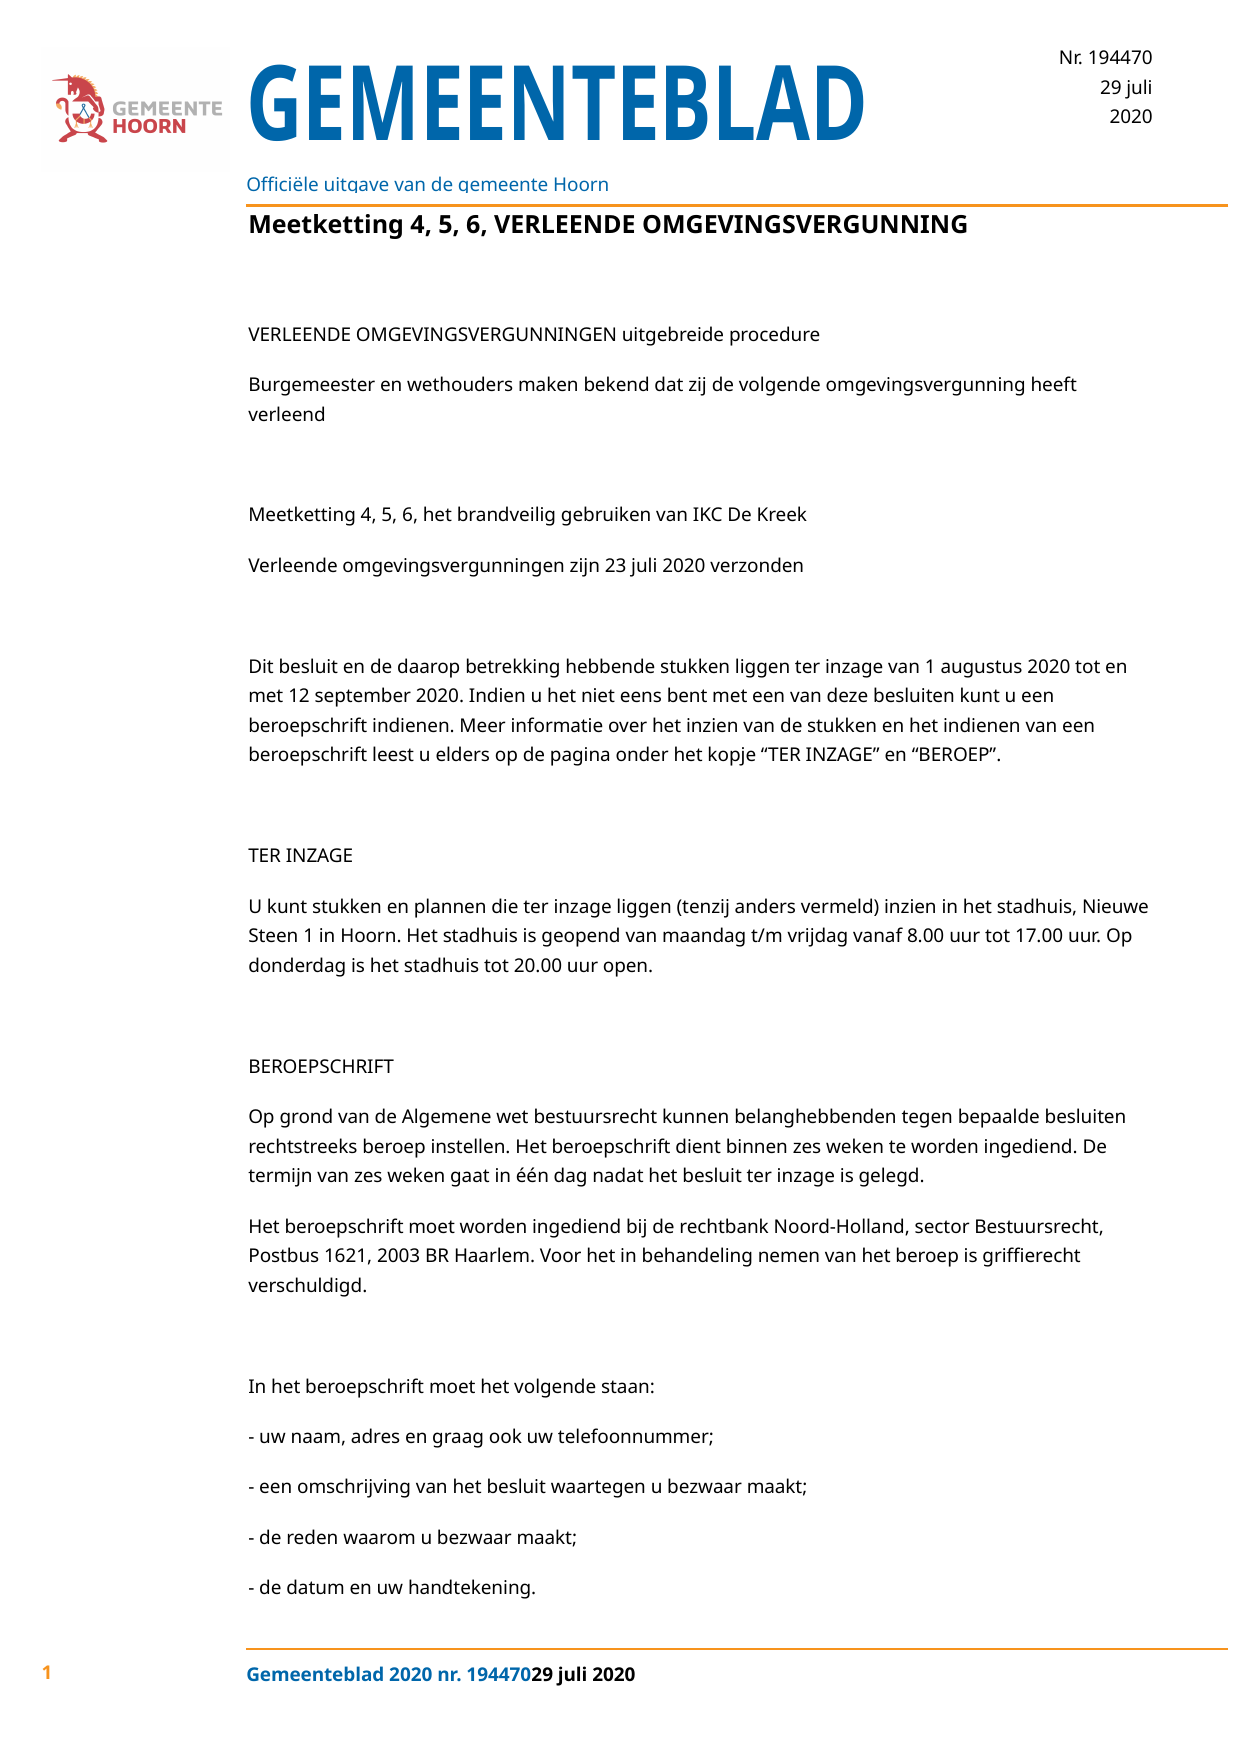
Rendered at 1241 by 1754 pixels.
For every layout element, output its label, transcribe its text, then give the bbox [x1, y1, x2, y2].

text Verleende omgevingsvergunningen zijn 23 juli 2020 verzonden [248, 552, 1152, 578]
text Meetketting 4, 5, 6, het brandveilig gebruiken van IKC De Kreek [248, 502, 1152, 527]
text Meetketting 4, 5, 6, VERLEENDE OMGEVINGSVERGUNNING [248, 207, 1152, 241]
text Het beroepschrift moet worden ingediend bij de rechtbank Noord-Holland, sector Bestuursrecht, Postbus 1621, 2003 BR Haarlem. Voor het in behandeling nemen van het beroep is griffierecht verschuldigd. [248, 1213, 1152, 1298]
text - uw naam, adres en graag ook uw telefoonnummer; [248, 1423, 1152, 1449]
text - een omschrijving van het besluit waartegen u bezwaar maakt; [248, 1474, 1152, 1499]
text Burgemeester en wethouders maken bekend dat zij de volgende omgevingsvergunning heeft verleend [248, 371, 1152, 426]
text BEROEPSCHRIFT [248, 1053, 1152, 1078]
text VERLEENDE OMGEVINGSVERGUNNINGEN uitgebreide procedure [248, 321, 1152, 346]
text Dit besluit en de daarop betrekking hebbende stukken liggen ter inzage van 1 augustus 2020 tot en met 12 september 2020. Indien u het niet eens bent met een van deze besluiten kunt u een beroepschrift indienen. Meer informatie over het inzien van de stukken en het indienen van een beroepschrift leest u elders op de pagina onder het kopje “TER INZAGE” en “BEROEP”. [248, 653, 1152, 767]
text Op grond van de Algemene wet bestuursrecht kunnen belanghebbenden tegen bepaalde besluiten rechtstreeks beroep instellen. Het beroepschrift dient binnen zes weken te worden ingediend. De termijn van zes weken gaat in één dag nadat het besluit ter inzage is gelegd. [248, 1103, 1152, 1188]
text TER INZAGE [248, 842, 1152, 868]
text - de datum en uw handtekening. [248, 1574, 1152, 1600]
text U kunt stukken en plannen die ter inzage liggen (tenzij anders vermeld) inzien in het stadhuis, Nieuwe Steen 1 in Hoorn. Het stadhuis is geopend van maandag t/m vrijdag vanaf 8.00 uur tot 17.00 uur. Op donderdag is het stadhuis tot 20.00 uur open. [248, 893, 1152, 978]
text - de reden waarom u bezwaar maakt; [248, 1524, 1152, 1550]
text In het beroepschrift moet het volgende staan: [248, 1373, 1152, 1398]
picture [41, 47, 231, 172]
